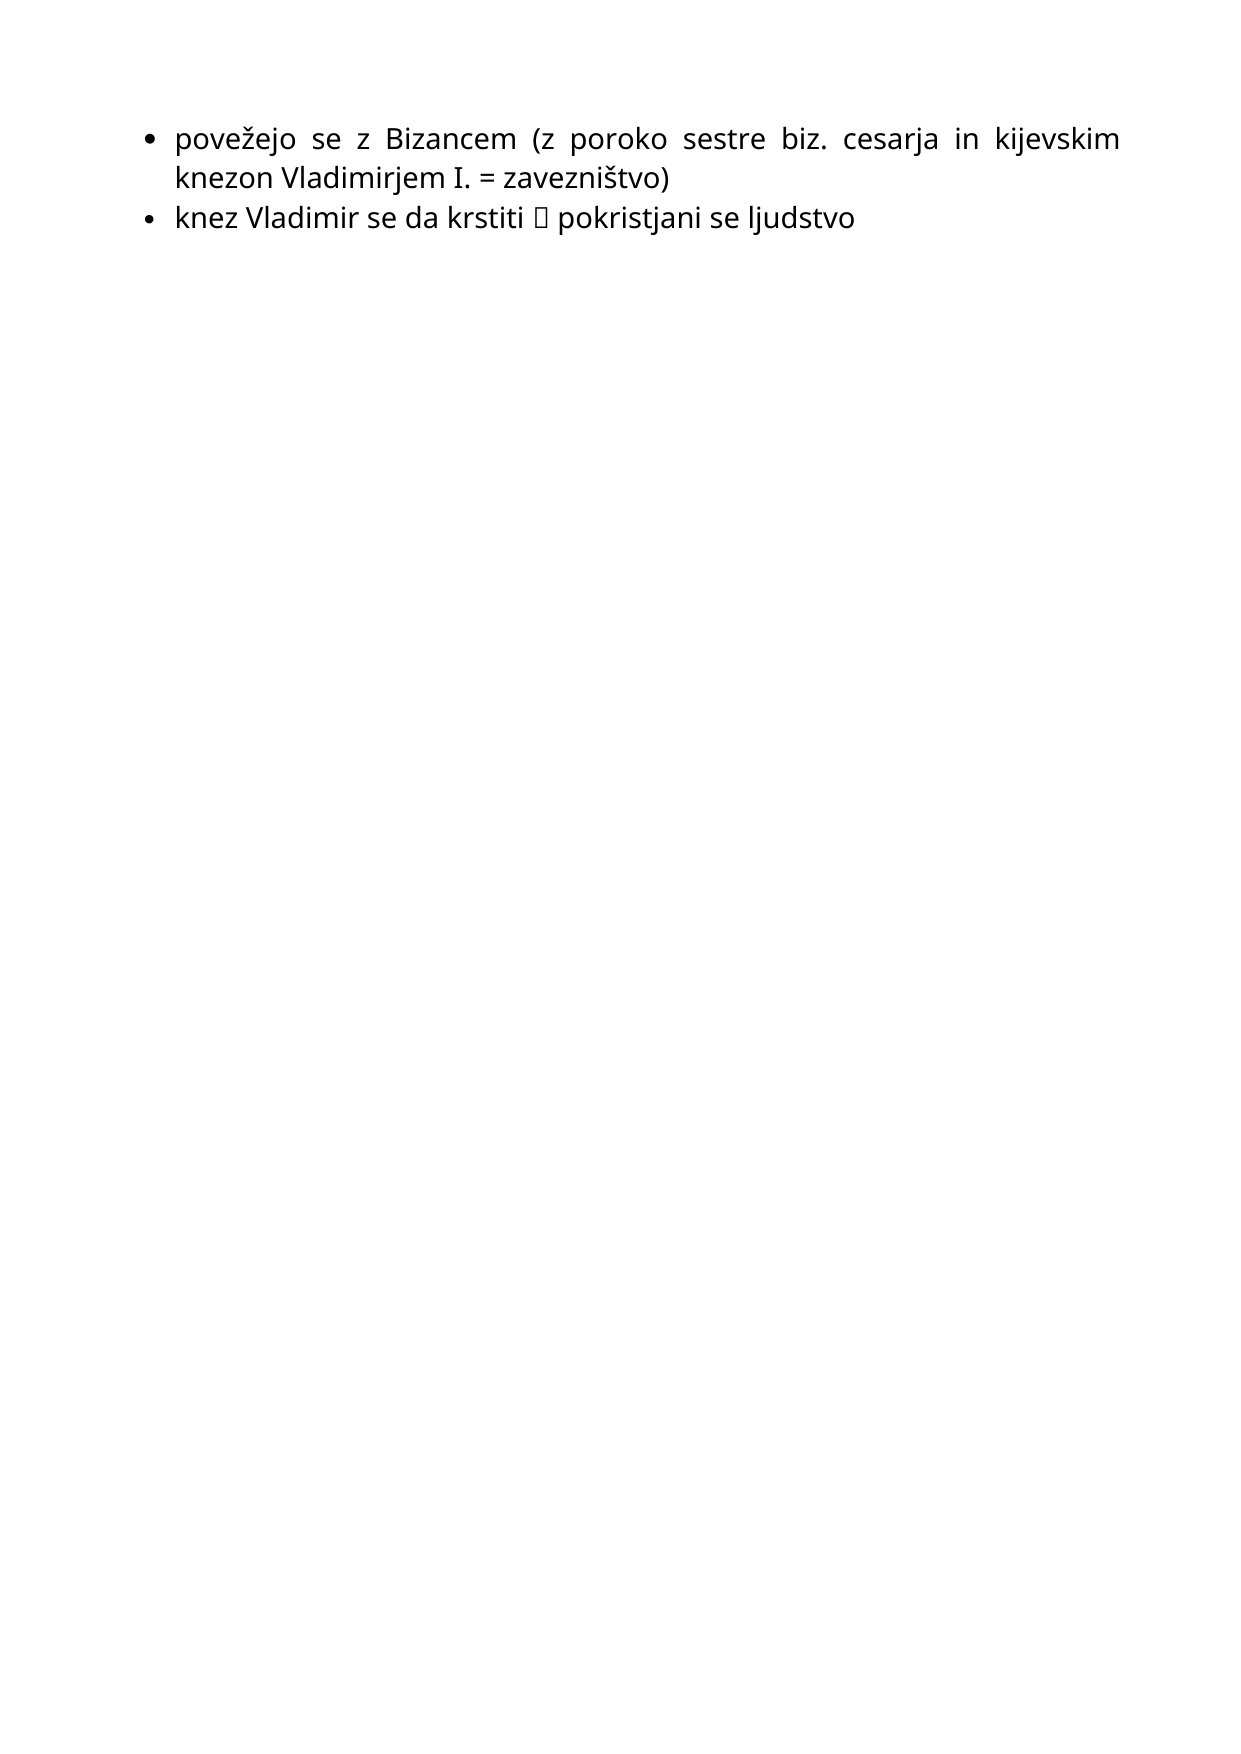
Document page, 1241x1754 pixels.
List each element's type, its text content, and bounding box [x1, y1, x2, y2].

list povežejo se z Bizancem (z poroko sestre biz. cesarja in kijevskim knezon Vladimirjem I. = zavezništvo) [145, 118, 1122, 197]
list knez Vladimir se da krstiti  pokristjani se ljudstvo [145, 197, 1122, 237]
